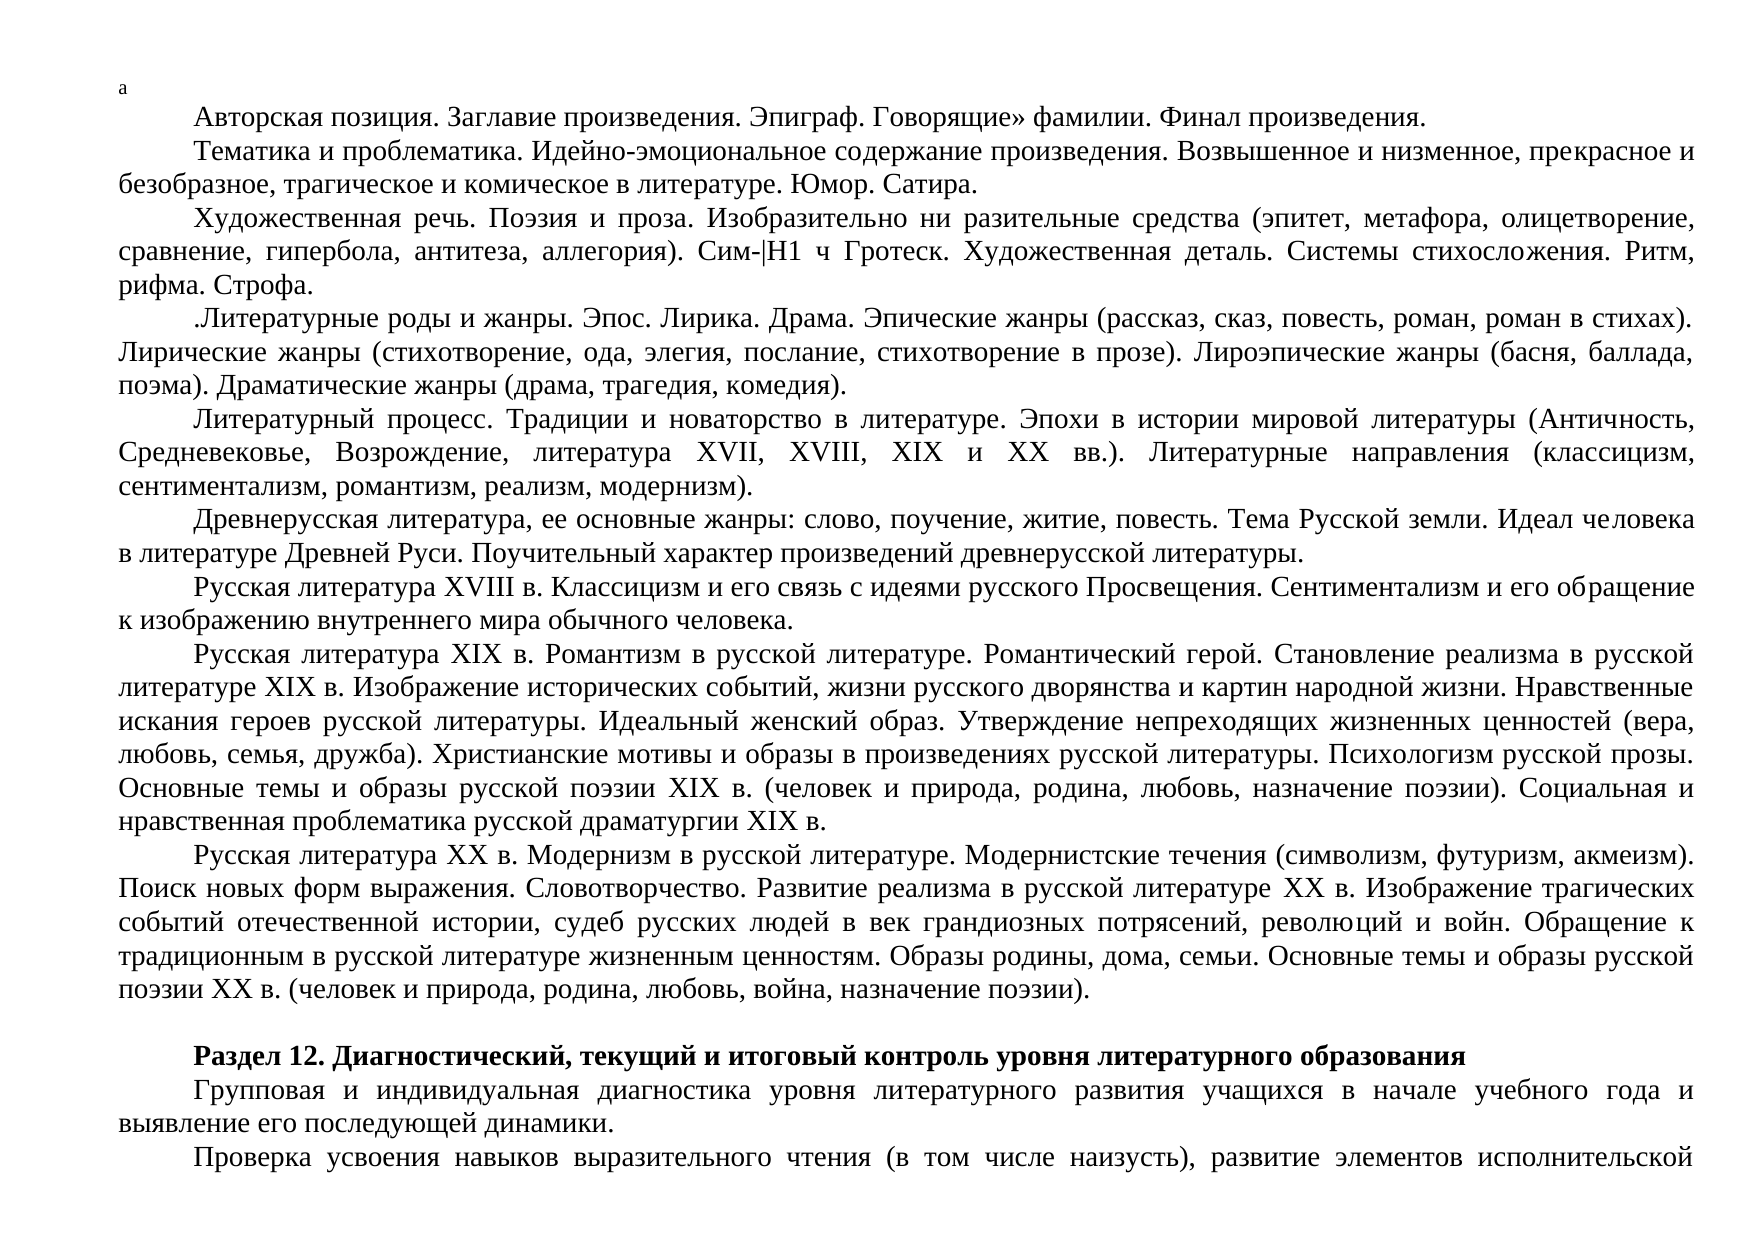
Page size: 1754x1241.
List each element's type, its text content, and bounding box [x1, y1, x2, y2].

text Русская литература XX в. Модернизм в русской лите­ратуре. Модернистские течения (символизм, футуризм, акмеизм). Поиск новых форм выражения. Словотворчество. Развитие реализма в русской литературе XX в. Изобра­жение трагических событий отечественной истории, судеб русских людей в век грандиозных потрясений, револю­ций и войн. Обращение к традиционным в русской лите­ратуре жизненным ценностям. Образы родины, дома, семьи. Основные темы и образы русской поэзии XX в. (человек и природа, родина, любовь, война, назначение поэзии). [118, 837, 1695, 1005]
text Художественная речь. Поэзия и проза. Изобразитель­но ни разительные средства (эпитет, метафора, олицетво­рение, сравнение, гипербола, антитеза, аллегория). Сим-|Н1 ч Гротеск. Художественная деталь. Системы стихосло­жения. Ритм, рифма. Строфа. [118, 200, 1695, 300]
text .Литературные роды и жанры. Эпос. Лирика. Драма. Эпические жанры (рассказ, сказ, повесть, роман, роман в стихах). Лирические жанры (стихотворение, ода, элегия, послание, стихотворение в прозе). Лироэпические жанры (басня, баллада, поэма). Драматические жанры (драма, трагедия, комедия). [118, 300, 1695, 401]
text Авторская позиция. Заглавие произведения. Эпиграф. Говорящие» фамилии. Финал произведения. [118, 99, 1695, 133]
text Проверка усвоения навыков выразительного чтения (в том числе наизусть), развитие элементов исполнительской [118, 1139, 1695, 1172]
text Раздел 12. Диагностический, текущий и итоговый контроль уровня литературного образования [118, 1038, 1695, 1072]
text Древнерусская литература, ее основные жанры: слово, поучение, житие, повесть. Тема Русской земли. Идеал че­ловека в литературе Древней Руси. Поучительный харак­тер произведений древнерусской литературы. [118, 502, 1695, 569]
text Русская литература XIX в. Романтизм в русской ли­тературе. Романтический герой. Становление реализма в русской литературе XIX в. Изображение исторических со­бытий, жизни русского дворянства и картин народной жизни. Нравственные искания героев русской литерату­ры. Идеальный женский образ. Утверждение непреходя­щих жизненных ценностей (вера, любовь, семья, дружба). Христианские мотивы и образы в произведениях русской литературы. Психологизм русской прозы. Основные темы и образы русской поэзии XIX в. (человек и природа, ро­дина, любовь, назначение поэзии). Социальная и нрав­ственная проблематика русской драматургии XIX в. [118, 636, 1695, 837]
text Групповая и индивидуальная диагностика уровня ли­тературного развития учащихся в начале учебного года и выявление его последующей динамики. [118, 1072, 1695, 1139]
text Тематика и проблематика. Идейно-эмоциональное со­держание произведения. Возвышенное и низменное, пре­красное и безобразное, трагическое и комическое в лите­ратуре. Юмор. Сатира. [118, 133, 1695, 200]
text Литературный процесс. Традиции и новаторство в ли­тературе. Эпохи в истории мировой литературы (Антич­ность, Средневековье, Возрождение, литература XVII, XVIII, XIX и XX вв.). Литературные направления (клас­сицизм, сентиментализм, романтизм, реализм, модер­низм). [118, 401, 1695, 502]
text Русская литература XVIII в. Классицизм и его связь с идеями русского Просвещения. Сентиментализм и его об­ращение к изображению внутреннего мира обычного че­ловека. [118, 569, 1695, 636]
